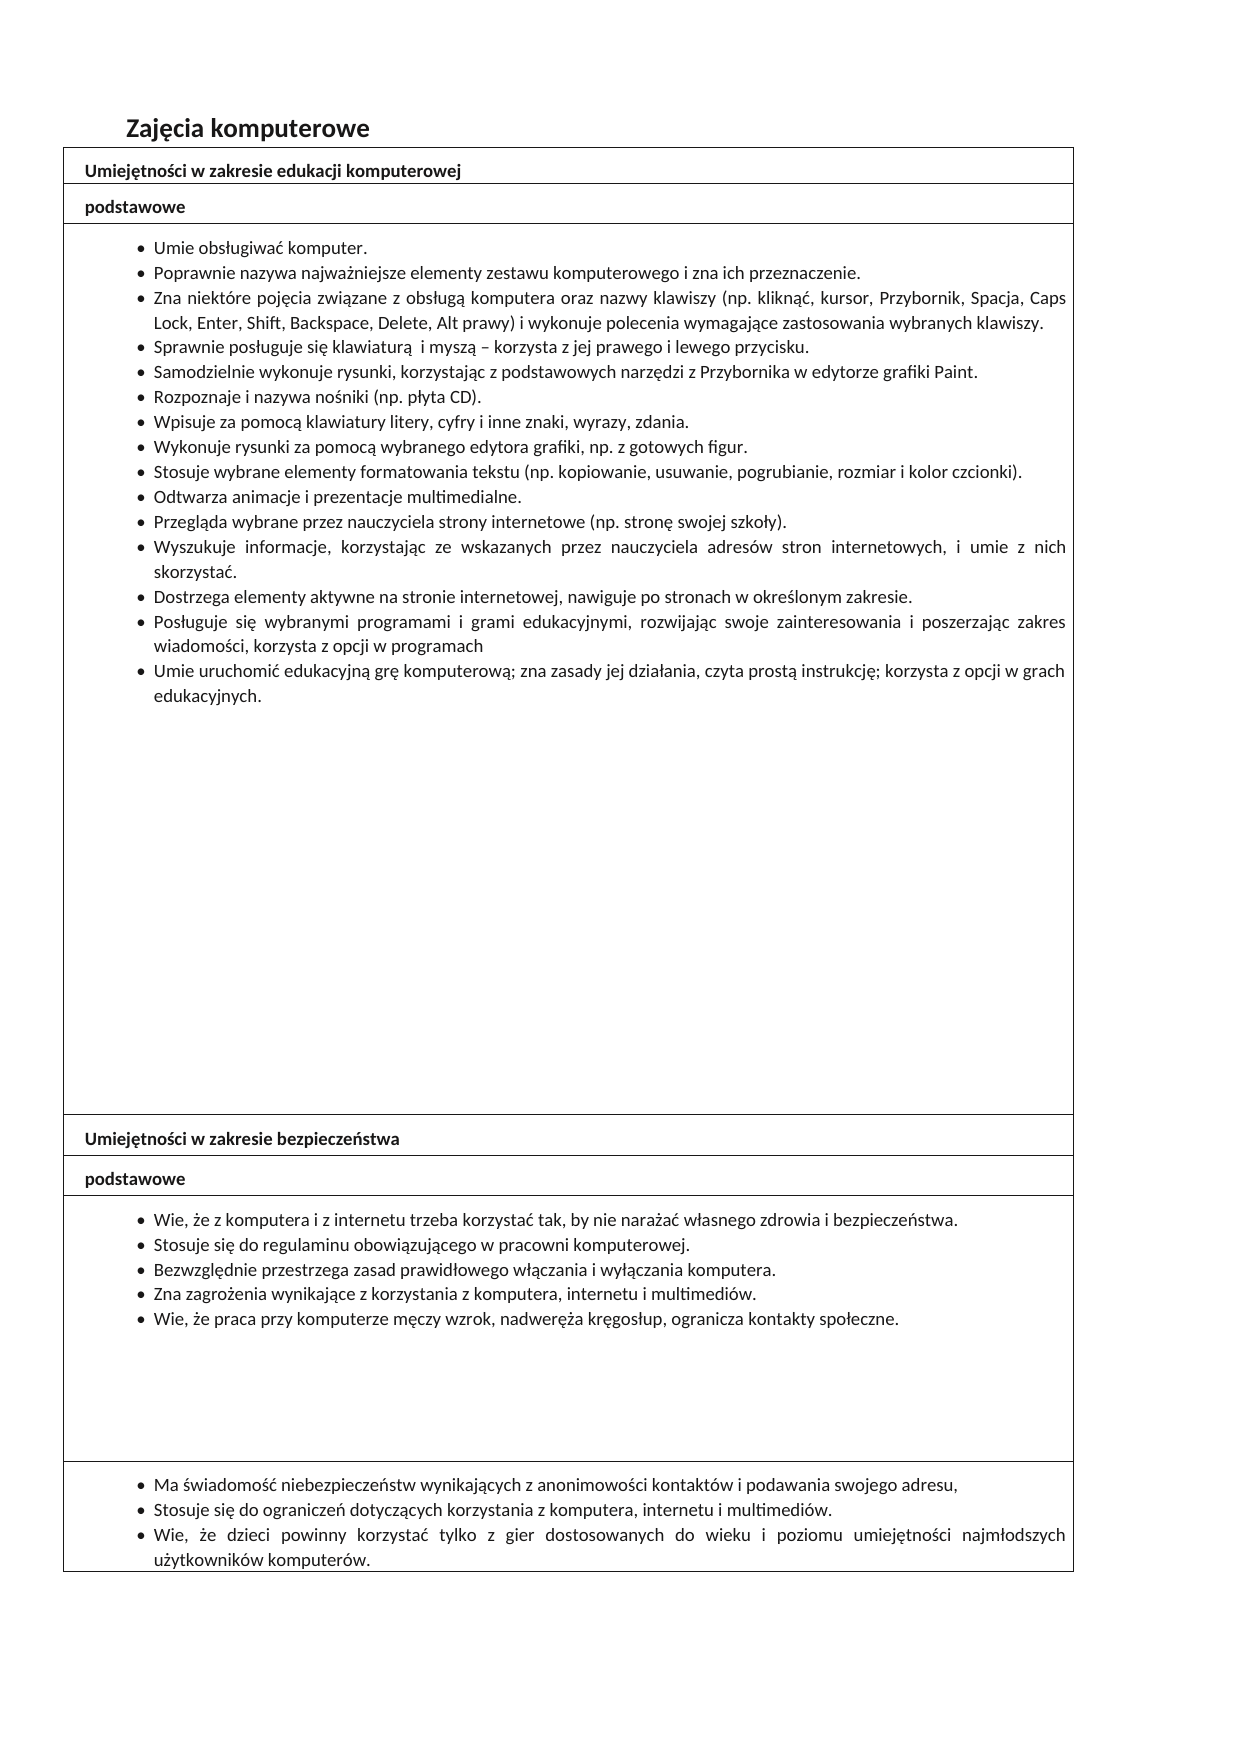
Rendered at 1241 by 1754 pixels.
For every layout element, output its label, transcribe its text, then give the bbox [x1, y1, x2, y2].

table_cell Umiejętności w zakresie bezpieczeństwa [64, 1115, 1073, 1154]
table_cell Ma świadomość niebezpieczeństw wynikających z anonimowości kontaktów i podawania swojego adresu, Stosuje się do ograniczeń dotyczących korzystania z komputera, internetu i multimediów. Wie, że dzieci powinny korzystać tylko z gier dostosowanych do wieku i poziomu umiejętności najmłodszych użytkowników komputerów. [64, 1462, 1073, 1571]
table_cell Wie, że z komputera i z internetu trzeba korzystać tak, by nie narażać własnego zdrowia i bezpieczeństwa. Stosuje się do regulaminu obowiązującego w pracowni komputerowej. Bezwzględnie przestrzega zasad prawidłowego włączania i wyłączania komputera. Zna zagrożenia wynikające z korzystania z komputera, internetu i multimediów. Wie, że praca przy komputerze męczy wzrok, nadweręża kręgosłup, ogranicza kontakty społeczne. [64, 1196, 1073, 1461]
table_cell podstawowe [64, 184, 1073, 223]
table_cell podstawowe [64, 1156, 1073, 1195]
text Zajęcia komputerowe [126, 111, 1165, 144]
table_header Umiejętności w zakresie edukacji komputerowej [64, 148, 1073, 183]
table_cell Umie obsługiwać komputer. Poprawnie nazywa najważniejsze elementy zestawu komputerowego i zna ich przeznaczenie. Zna niektóre pojęcia związane z obsługą komputera oraz nazwy klawiszy (np. kliknąć, kursor, Przybornik, Spacja, Caps Lock, Enter, Shift, Backspace, Delete, Alt prawy) i wykonuje polecenia wymagające zastosowania wybranych klawiszy. Sprawnie posługuje się klawiaturą i myszą – korzysta z jej prawego i lewego przycisku. Samodzielnie wykonuje rysunki, korzystając z podstawowych narzędzi z Przybornika w edytorze grafiki Paint. Rozpoznaje i nazywa nośniki (np. płyta CD). Wpisuje za pomocą klawiatury litery, cyfry i inne znaki, wyrazy, zdania. Wykonuje rysunki za pomocą wybranego edytora grafiki, np. z gotowych figur. Stosuje wybrane elementy formatowania tekstu (np. kopiowanie, usuwanie, pogrubianie, rozmiar i kolor czcionki). Odtwarza animacje i prezentacje multimedialne. Przegląda wybrane przez nauczyciela strony internetowe (np. stronę swojej szkoły). Wyszukuje informacje, korzystając ze wskazanych przez nauczyciela adresów stron internetowych, i umie z nich skorzystać. Dostrzega elementy aktywne na stronie internetowej, nawiguje po stronach w określonym zakresie. Posługuje się wybranymi programami i grami edukacyjnymi, rozwijając swoje zainteresowania i poszerzając zakres wiadomości, korzysta z opcji w programach Umie uruchomić edukacyjną grę komputerową; zna zasady jej działania, czyta prostą instrukcję; korzysta z opcji w grach edukacyjnych. [64, 224, 1073, 1114]
